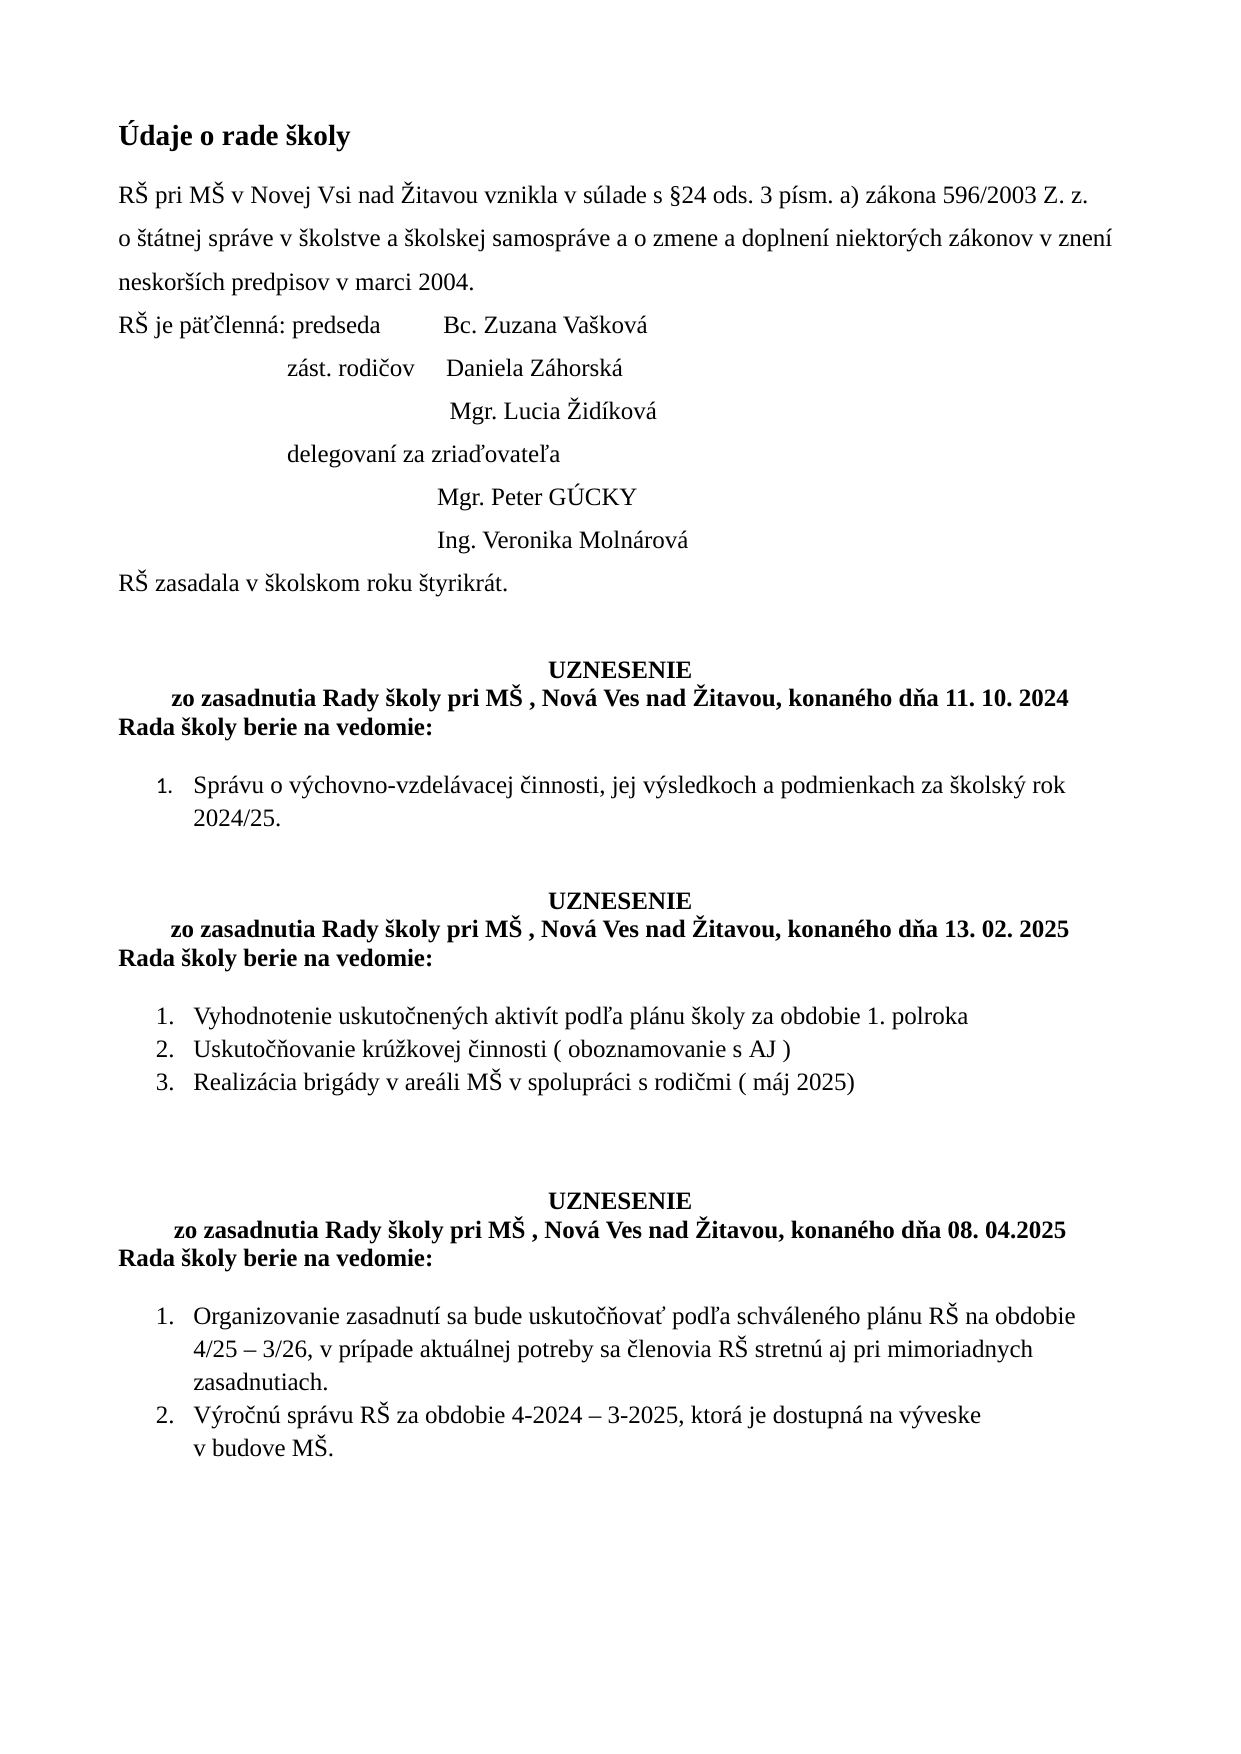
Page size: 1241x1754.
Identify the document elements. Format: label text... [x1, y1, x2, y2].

text Ing. Veronika Molnárová [118, 525, 1122, 554]
text v budove MŠ. [193, 1433, 1122, 1462]
list Realizácia brigády v areáli MŠ v spolupráci s rodičmi ( máj 2025) [156, 1067, 1122, 1096]
text Rada školy berie na vedomie: [118, 943, 1122, 972]
text zo zasadnutia Rady školy pri MŠ , Nová Ves nad Žitavou, konaného dňa 11. 10. 2024 [118, 683, 1122, 712]
text Rada školy berie na vedomie: [118, 712, 1122, 741]
text UZNESENIE [118, 655, 1122, 683]
text zo zasadnutia Rady školy pri MŠ , Nová Ves nad Žitavou, konaného dňa 13. 02. 2025 [118, 914, 1122, 943]
text Údaje o rade školy [118, 118, 1122, 152]
text zo zasadnutia Rady školy pri MŠ , Nová Ves nad Žitavou, konaného dňa 08. 04.2025 [118, 1215, 1122, 1243]
text Mgr. Lucia Židíková [118, 396, 1122, 425]
text delegovaní za zriaďovateľa [118, 439, 1122, 468]
text UZNESENIE [118, 1186, 1122, 1215]
list Vyhodnotenie uskutočnených aktivít podľa plánu školy za obdobie 1. polroka [156, 1001, 1122, 1029]
text UZNESENIE [118, 886, 1122, 914]
list Organizovanie zasadnutí sa bude uskutočňovať podľa schváleného plánu RŠ na obdobie 4/25 – 3/26, v prípade aktuálnej potreby sa členovia RŠ stretnú aj pri mimoriadnych zasadnutiach. [156, 1301, 1122, 1396]
text RŠ je päťčlenná: predseda Bc. Zuzana Vašková [118, 310, 1122, 338]
list Uskutočňovanie krúžkovej činnosti ( oboznamovanie s AJ ) [156, 1034, 1122, 1062]
text RŠ pri MŠ v Novej Vsi nad Žitavou vznikla v súlade s §24 ods. 3 písm. a) zákona 596/2003 Z. z. o štátnej správe v školstve a školskej samospráve a o zmene a doplnení niektorých zákonov v znení neskorších predpisov v marci 2004. [118, 180, 1122, 295]
text RŠ zasadala v školskom roku štyrikrát. [118, 568, 1122, 597]
text zást. rodičov Daniela Záhorská [118, 353, 1122, 382]
list Výročnú správu RŠ za obdobie 4-2024 – 3-2025, ktorá je dostupná na výveske [156, 1400, 1122, 1429]
list Správu o výchovno-vzdelávacej činnosti, jej výsledkoch a podmienkach za školský rok 2024/25. [156, 770, 1122, 832]
text Mgr. Peter GÚCKY [118, 482, 1122, 511]
text Rada školy berie na vedomie: [118, 1243, 1122, 1272]
